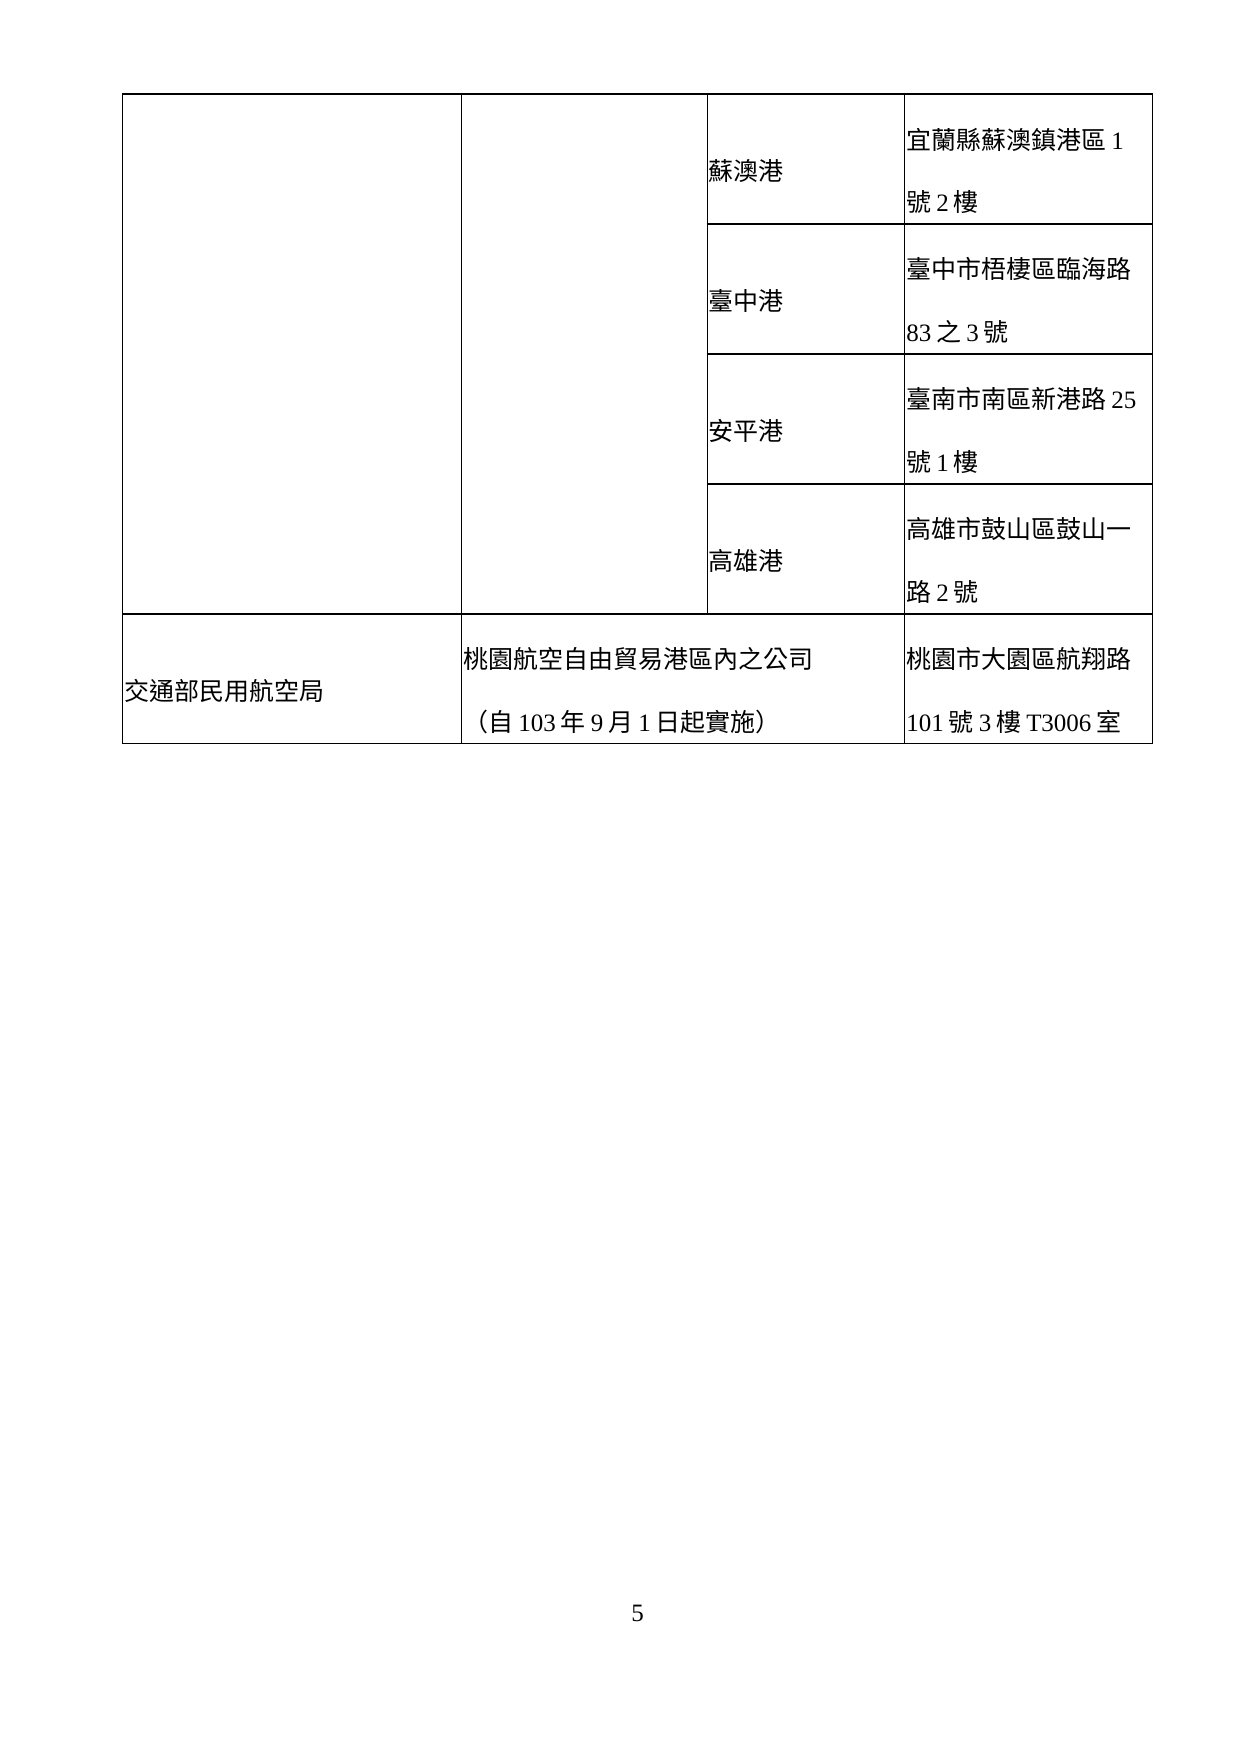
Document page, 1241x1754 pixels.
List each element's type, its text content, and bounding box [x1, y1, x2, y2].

table_cell 臺中市梧棲區臨海路83之3號 [905, 225, 1152, 353]
table_cell [462, 95, 707, 613]
table_cell 高雄市鼓山區鼓山一路2號 [905, 485, 1152, 613]
table_cell 安平港 [708, 355, 904, 483]
table_cell 高雄港 [708, 485, 904, 613]
table_cell 桃園航空自由貿易港區內之公司 （自103年9月1日起實施） [462, 615, 904, 743]
table_cell 宜蘭縣蘇澳鎮港區1號2樓 [905, 95, 1152, 223]
table_cell 臺中港 [708, 225, 904, 353]
table_cell 桃園市大園區航翔路101號3樓T3006室 [905, 615, 1152, 743]
table_cell 臺南市南區新港路25號1樓 [905, 355, 1152, 483]
table_cell 交通部民用航空局 [123, 615, 461, 743]
table_cell [123, 95, 461, 613]
table_cell 蘇澳港 [708, 95, 904, 223]
